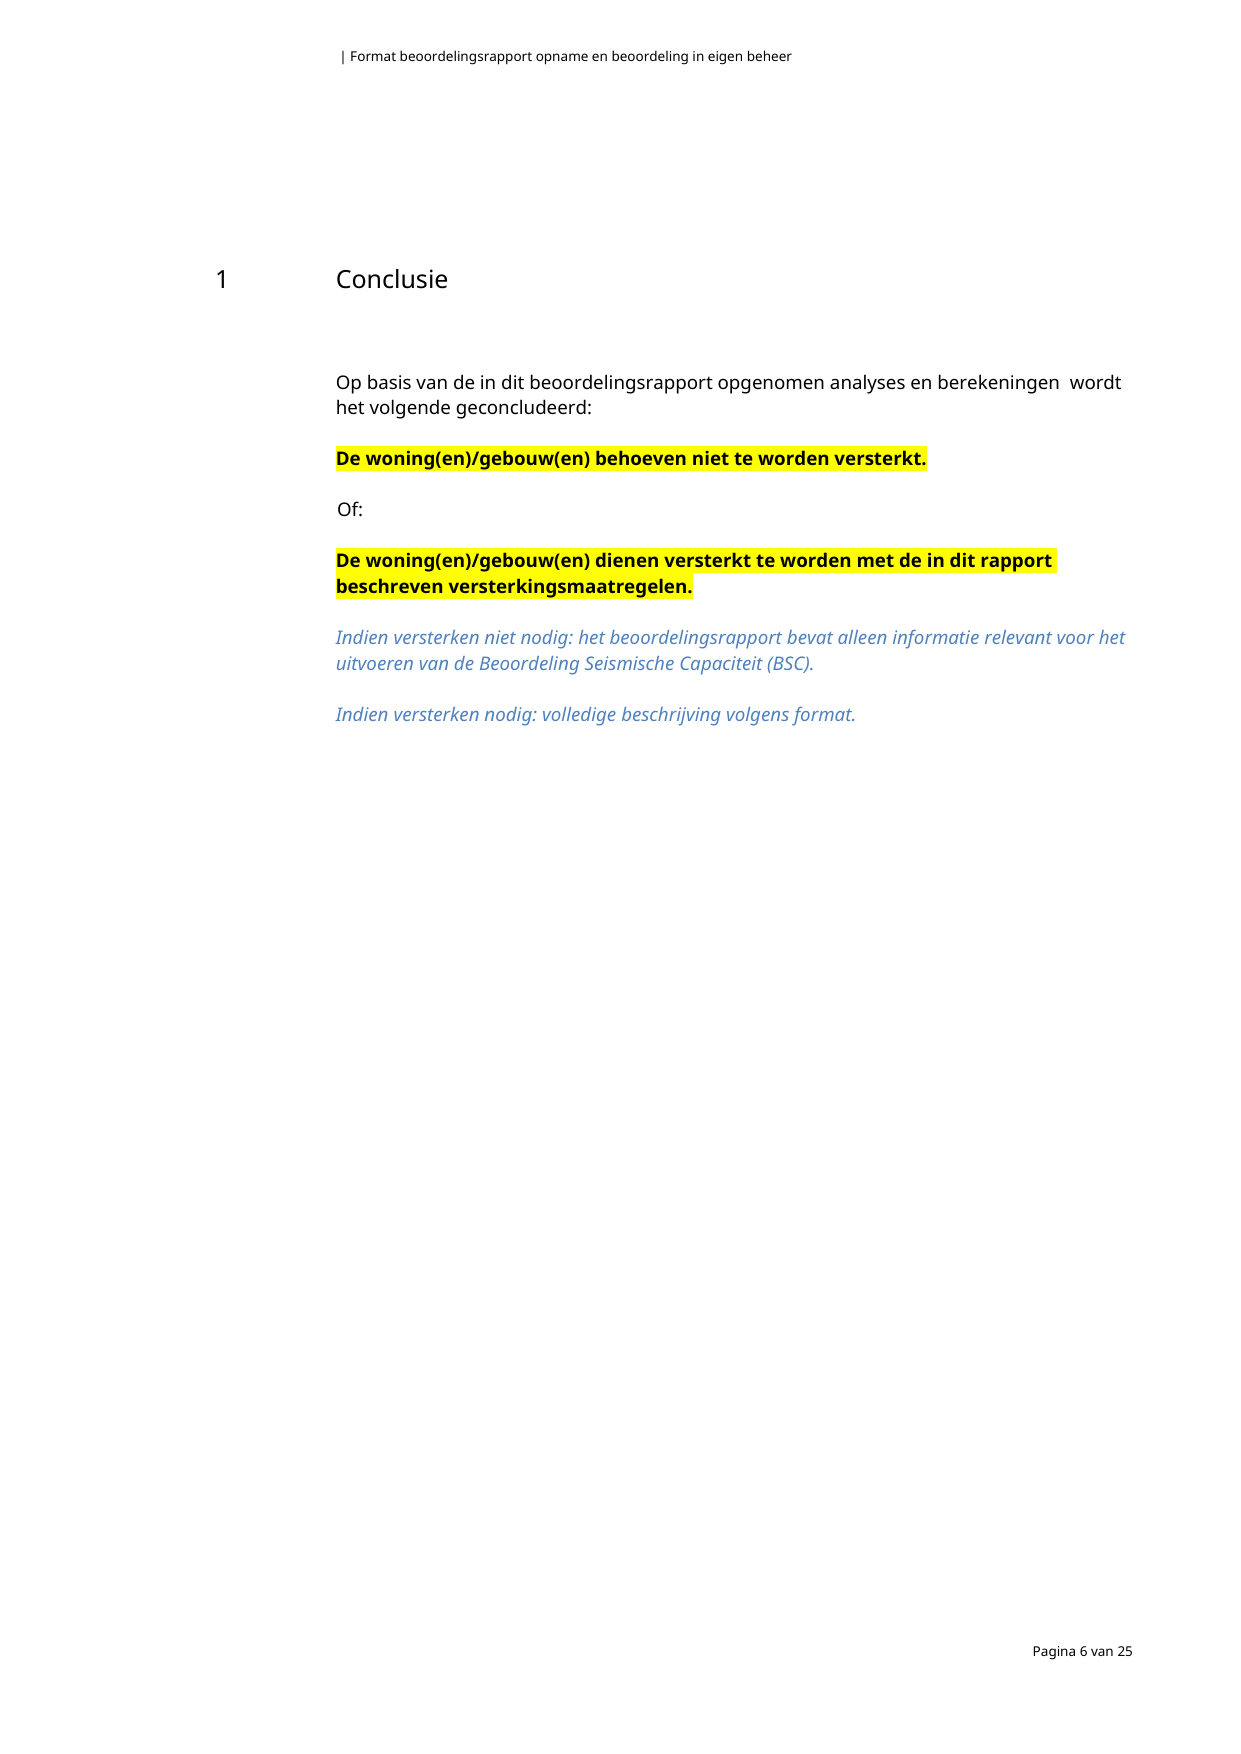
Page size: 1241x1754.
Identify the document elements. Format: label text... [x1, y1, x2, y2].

text Indien versterken nodig: volledige beschrijving volgens format. [336, 701, 1140, 726]
text Of: [337, 497, 1140, 522]
subtitle Conclusie [215, 262, 1140, 296]
text Indien versterken niet nodig: het beoordelingsrapport bevat alleen informatie relevant voor het uitvoeren van de Beoordeling Seismische Capaciteit (BSC). [336, 624, 1140, 675]
text Op basis van de in dit beoordelingsrapport opgenomen analyses en berekeningen wordt het volgende geconcludeerd: [336, 369, 1140, 420]
text De woning(en)/gebouw(en) dienen versterkt te worden met de in dit rapport beschreven versterkingsmaatregelen. [336, 548, 1140, 599]
text De woning(en)/gebouw(en) behoeven niet te worden versterkt. [336, 446, 1140, 471]
